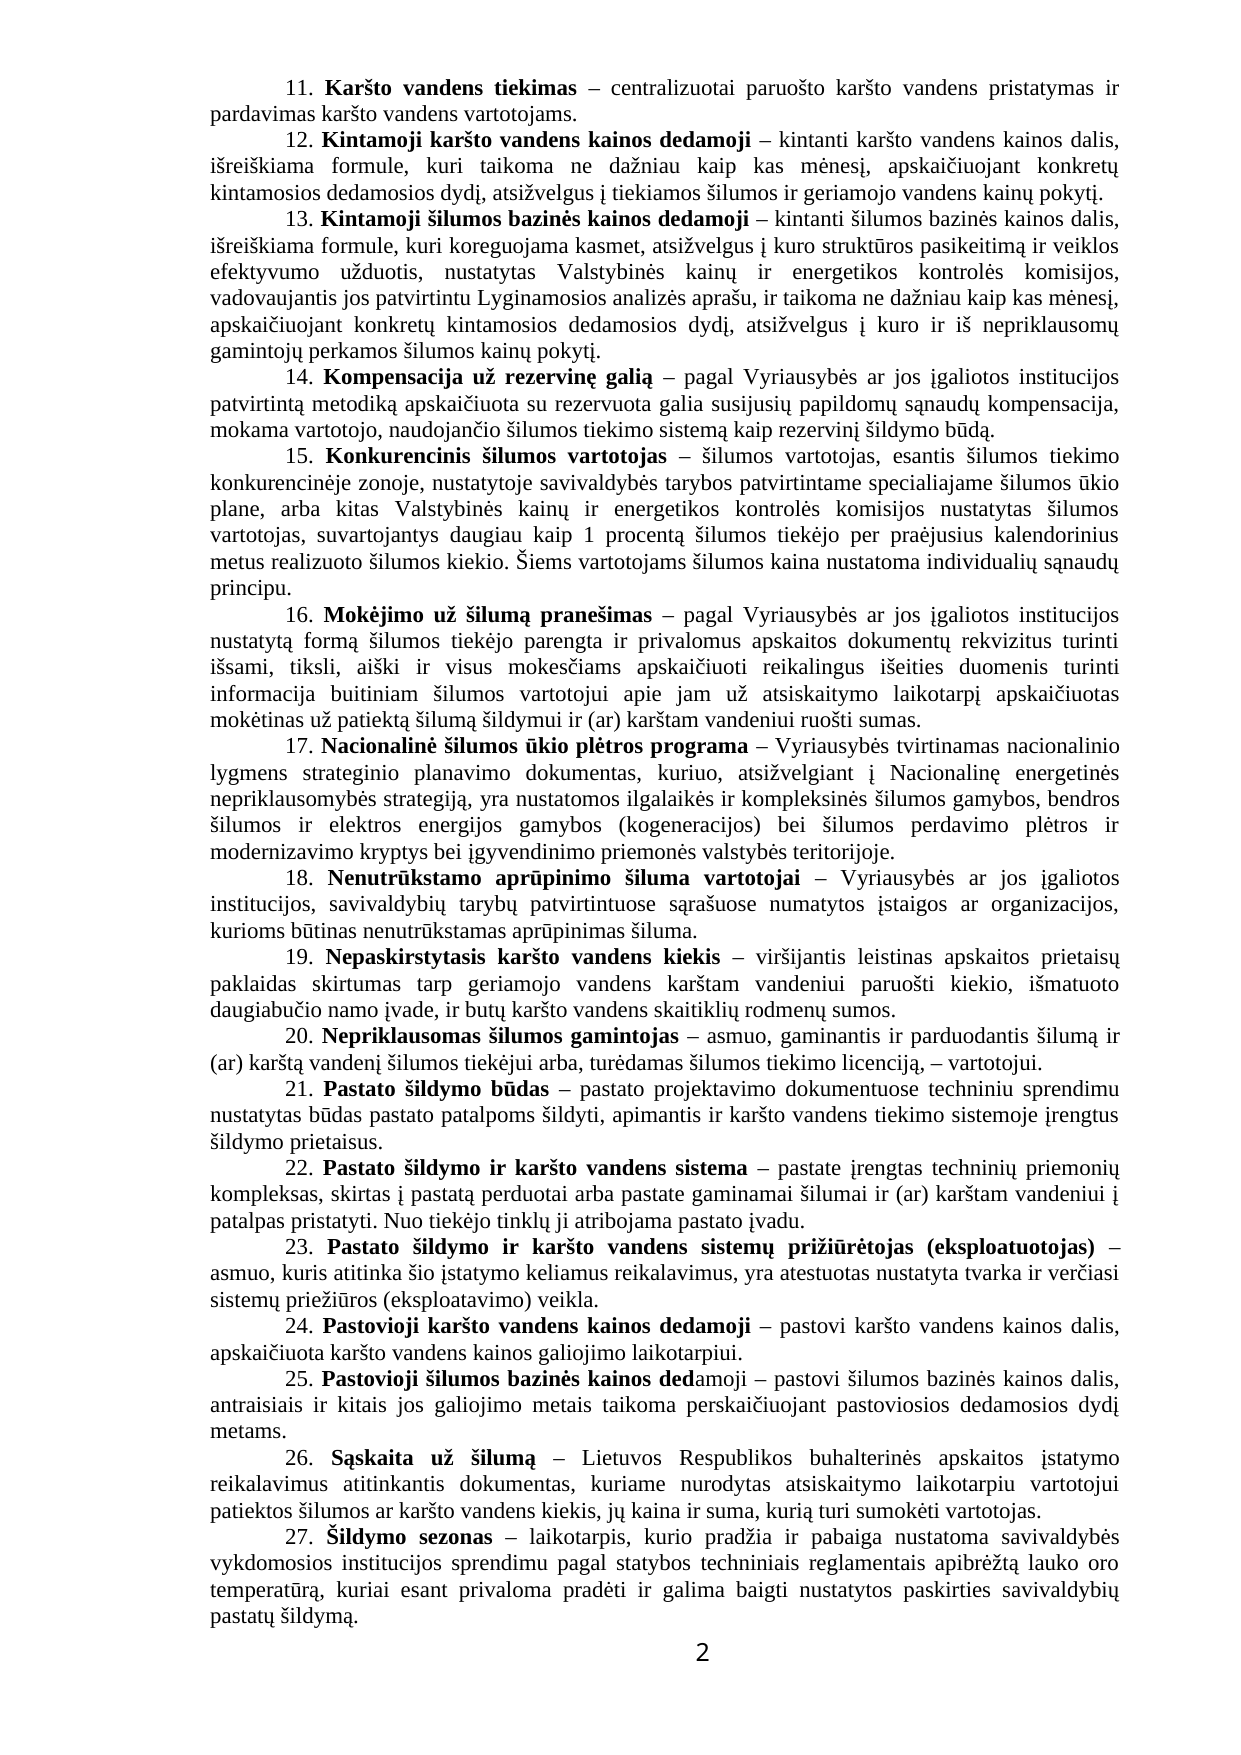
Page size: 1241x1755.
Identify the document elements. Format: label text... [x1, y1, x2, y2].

text 14. Kompensacija už rezervinę galią – pagal Vyriausybės ar jos įgaliotos institucijos patvirtintą metodiką apskaičiuota su rezervuota galia susijusių papildomų sąnaudų kompensacija, mokama vartotojo, naudojančio šilumos tiekimo sistemą kaip rezervinį šildymo būdą. [210, 363, 1120, 442]
text 17. Nacionalinė šilumos ūkio plėtros programa – Vyriausybės tvirtinamas nacionalinio lygmens strateginio planavimo dokumentas, kuriuo, atsižvelgiant į Nacionalinę energetinės nepriklausomybės strategiją, yra nustatomos ilgalaikės ir kompleksinės šilumos gamybos, bendros šilumos ir elektros energijos gamybos (kogeneracijos) bei šilumos perdavimo plėtros ir modernizavimo kryptys bei įgyvendinimo priemonės valstybės teritorijoje. [210, 732, 1120, 864]
text 26. Sąskaita už šilumą – Lietuvos Respublikos buhalterinės apskaitos įstatymo reikalavimus atitinkantis dokumentas, kuriame nurodytas atsiskaitymo laikotarpiu vartotojui patiektos šilumos ar karšto vandens kiekis, jų kaina ir suma, kurią turi sumokėti vartotojas. [210, 1444, 1120, 1523]
text 27. Šildymo sezonas – laikotarpis, kurio pradžia ir pabaiga nustatoma savivaldybės vykdomosios institucijos sprendimu pagal statybos techniniais reglamentais apibrėžtą lauko oro temperatūrą, kuriai esant privaloma pradėti ir galima baigti nustatytos paskirties savivaldybių pastatų šildymą. [210, 1523, 1120, 1628]
text 11. Karšto vandens tiekimas – centralizuotai paruošto karšto vandens pristatymas ir pardavimas karšto vandens vartotojams. [210, 73, 1120, 126]
text 16. Mokėjimo už šilumą pranešimas – pagal Vyriausybės ar jos įgaliotos institucijos nustatytą formą šilumos tiekėjo parengta ir privalomus apskaitos dokumentų rekvizitus turinti išsami, tiksli, aiški ir visus mokesčiams apskaičiuoti reikalingus išeities duomenis turinti informacija buitiniam šilumos vartotojui apie jam už atsiskaitymo laikotarpį apskaičiuotas mokėtinas už patiektą šilumą šildymui ir (ar) karštam vandeniui ruošti sumas. [210, 601, 1120, 732]
text 15. Konkurencinis šilumos vartotojas – šilumos vartotojas, esantis šilumos tiekimo konkurencinėje zonoje, nustatytoje savivaldybės tarybos patvirtintame specialiajame šilumos ūkio plane, arba kitas Valstybinės kainų ir energetikos kontrolės komisijos nustatytas šilumos vartotojas, suvartojantys daugiau kaip 1 procentą šilumos tiekėjo per praėjusius kalendorinius metus realizuoto šilumos kiekio. Šiems vartotojams šilumos kaina nustatoma individualių sąnaudų principu. [210, 442, 1120, 601]
text 22. Pastato šildymo ir karšto vandens sistema – pastate įrengtas techninių priemonių kompleksas, skirtas į pastatą perduotai arba pastate gaminamai šilumai ir (ar) karštam vandeniui į patalpas pristatyti. Nuo tiekėjo tinklų ji atribojama pastato įvadu. [210, 1154, 1120, 1233]
text 20. Nepriklausomas šilumos gamintojas – asmuo, gaminantis ir parduodantis šilumą ir (ar) karštą vandenį šilumos tiekėjui arba, turėdamas šilumos tiekimo licenciją, – vartotojui. [210, 1022, 1120, 1075]
text 21. Pastato šildymo būdas – pastato projektavimo dokumentuose techniniu sprendimu nustatytas būdas pastato patalpoms šildyti, apimantis ir karšto vandens tiekimo sistemoje įrengtus šildymo prietaisus. [210, 1075, 1120, 1154]
text 19. Nepaskirstytasis karšto vandens kiekis – viršijantis leistinas apskaitos prietaisų paklaidas skirtumas tarp geriamojo vandens karštam vandeniui paruošti kiekio, išmatuoto daugiabučio namo įvade, ir butų karšto vandens skaitiklių rodmenų sumos. [210, 943, 1120, 1022]
text 25. Pastovioji šilumos bazinės kainos dedamoji – pastovi šilumos bazinės kainos dalis, antraisiais ir kitais jos galiojimo metais taikoma perskaičiuojant pastoviosios dedamosios dydį metams. [210, 1365, 1120, 1444]
text 23. Pastato šildymo ir karšto vandens sistemų prižiūrėtojas (eksploatuotojas) – asmuo, kuris atitinka šio įstatymo keliamus reikalavimus, yra atestuotas nustatyta tvarka ir verčiasi sistemų priežiūros (eksploatavimo) veikla. [210, 1233, 1120, 1312]
text 13. Kintamoji šilumos bazinės kainos dedamoji – kintanti šilumos bazinės kainos dalis, išreiškiama formule, kuri koreguojama kasmet, atsižvelgus į kuro struktūros pasikeitimą ir veiklos efektyvumo užduotis, nustatytas Valstybinės kainų ir energetikos kontrolės komisijos, vadovaujantis jos patvirtintu Lyginamosios analizės aprašu, ir taikoma ne dažniau kaip kas mėnesį, apskaičiuojant konkretų kintamosios dedamosios dydį, atsižvelgus į kuro ir iš nepriklausomų gamintojų perkamos šilumos kainų pokytį. [210, 205, 1120, 363]
text 24. Pastovioji karšto vandens kainos dedamoji – pastovi karšto vandens kainos dalis, apskaičiuota karšto vandens kainos galiojimo laikotarpiui. [210, 1312, 1120, 1365]
text 18. Nenutrūkstamo aprūpinimo šiluma vartotojai – Vyriausybės ar jos įgaliotos institucijos, savivaldybių tarybų patvirtintuose sąrašuose numatytos įstaigos ar organizacijos, kurioms būtinas nenutrūkstamas aprūpinimas šiluma. [210, 864, 1120, 943]
text 12. Kintamoji karšto vandens kainos dedamoji – kintanti karšto vandens kainos dalis, išreiškiama formule, kuri taikoma ne dažniau kaip kas mėnesį, apskaičiuojant konkretų kintamosios dedamosios dydį, atsižvelgus į tiekiamos šilumos ir geriamojo vandens kainų pokytį. [210, 126, 1120, 205]
